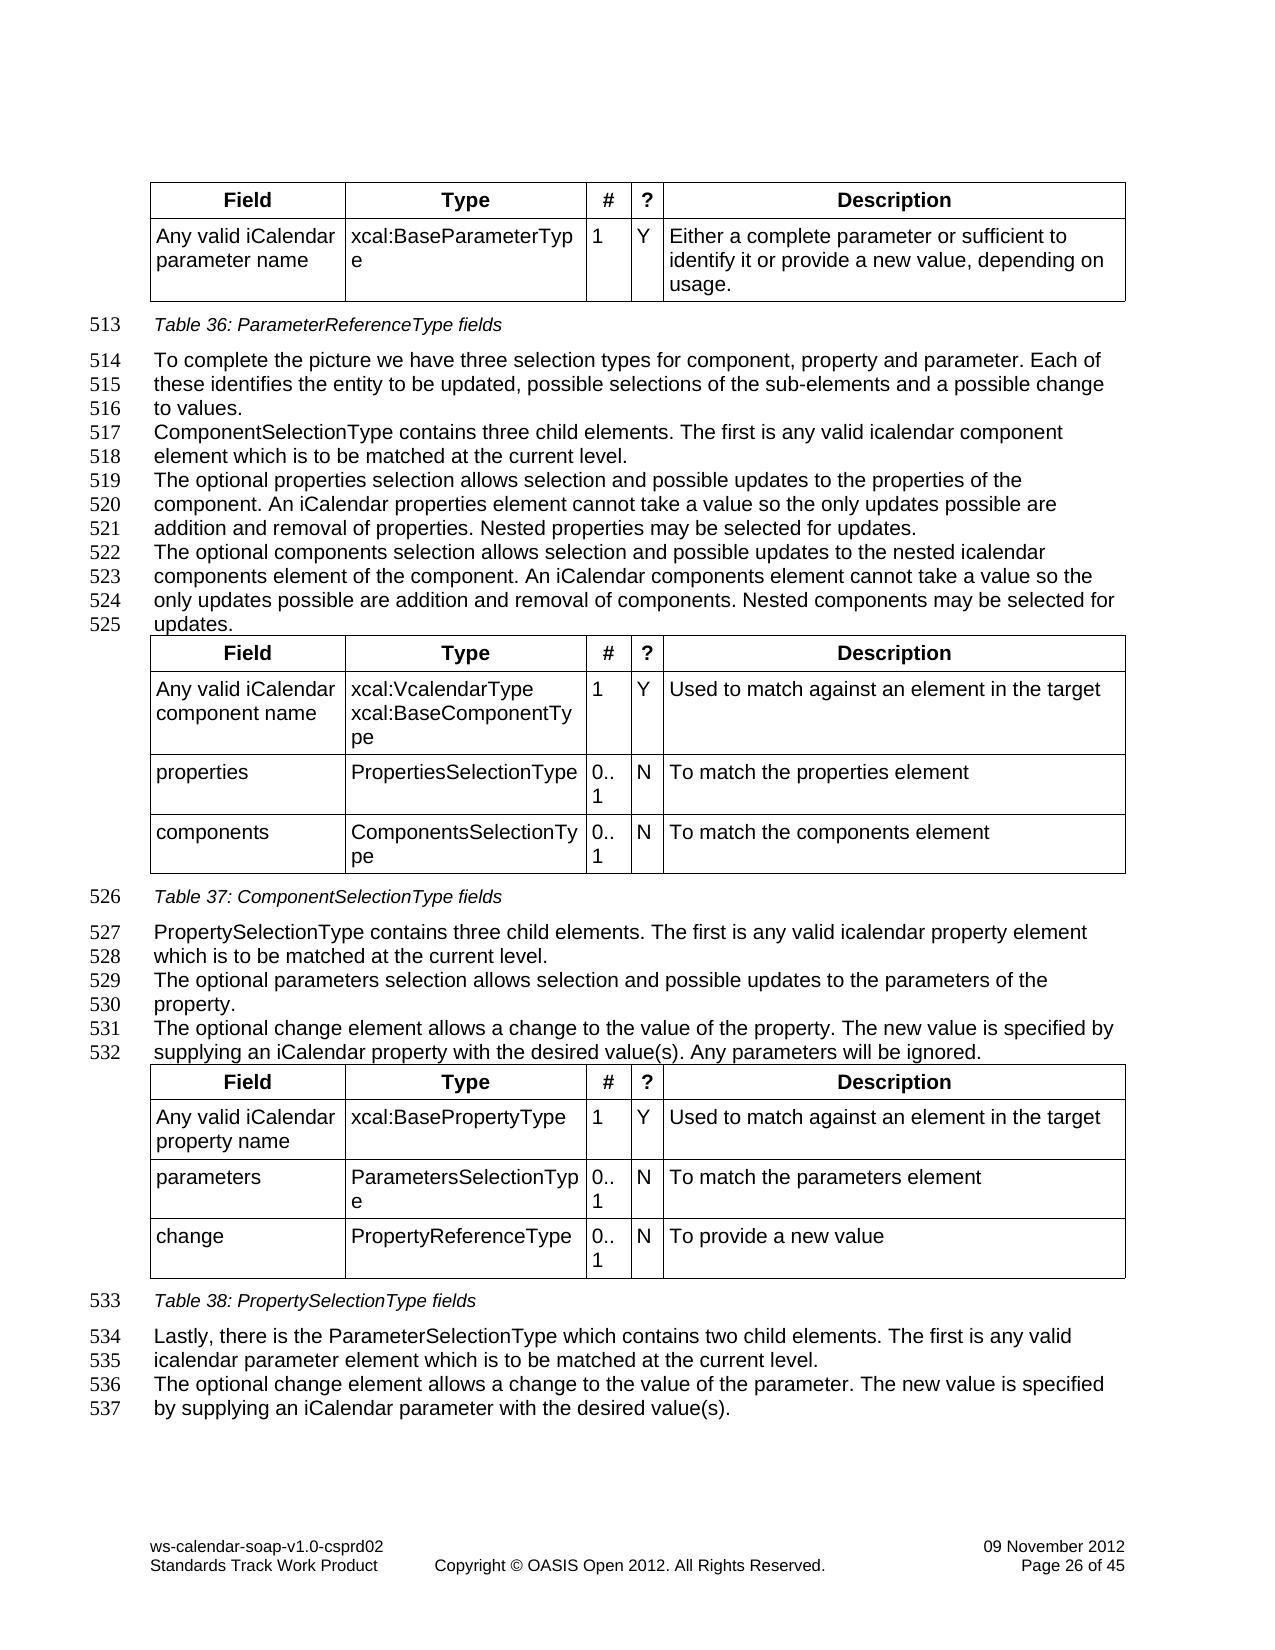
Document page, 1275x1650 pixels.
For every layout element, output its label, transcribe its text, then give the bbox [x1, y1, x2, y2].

table_cell components [151, 815, 345, 873]
table_cell properties [151, 755, 345, 814]
table_header Type [346, 183, 586, 218]
text The optional components selection allows selection and possible updates to the nested icalendar components element of the component. An iCalendar components element cannot take a value so the only updates possible are addition and removal of components. Nested components may be selected for updates. [154, 539, 1125, 635]
table_cell Any valid iCalendar component name [151, 672, 345, 754]
table_header # [587, 183, 631, 218]
table_cell To provide a new value [664, 1219, 1125, 1278]
table_cell PropertyReferenceType [346, 1219, 586, 1278]
table_header Type [346, 636, 586, 671]
text Lastly, there is the ParameterSelectionType which contains two child elements. The first is any valid icalendar parameter element which is to be matched at the current level. [154, 1324, 1125, 1372]
table_cell To match the parameters element [664, 1160, 1125, 1218]
table_cell xcal:BaseParameterType [346, 219, 586, 301]
text PropertySelectionType contains three child elements. The first is any valid icalendar property element which is to be matched at the current level. [154, 920, 1125, 968]
table_cell 1 [587, 219, 631, 301]
table_cell parameters [151, 1160, 345, 1218]
table_cell xcal:VcalendarType xcal:BaseComponentType [346, 672, 586, 754]
table_header Description [664, 1065, 1125, 1099]
text To complete the picture we have three selection types for component, property and parameter. Each of these identifies the entity to be updated, possible selections of the sub-elements and a possible change to values. [154, 348, 1125, 420]
text The optional properties selection allows selection and possible updates to the properties of the component. An iCalendar properties element cannot take a value so the only updates possible are addition and removal of properties. Nested properties may be selected for updates. [154, 468, 1125, 539]
table_cell To match the properties element [664, 755, 1125, 814]
text Table 36: ParameterReferenceType fields [154, 314, 1125, 335]
table_cell 0..1 [587, 815, 631, 873]
table_header Description [664, 636, 1125, 671]
table_header ? [632, 183, 663, 218]
table_cell 1 [587, 1100, 631, 1159]
table_cell Y [632, 219, 663, 301]
table_cell Used to match against an element in the target [664, 672, 1125, 754]
table_cell Y [632, 672, 663, 754]
table_cell Either a complete parameter or sufficient to identify it or provide a new value, depending on usage. [664, 219, 1125, 301]
table_cell xcal:BasePropertyType [346, 1100, 586, 1159]
table_cell N [632, 1160, 663, 1218]
table_header # [587, 1065, 631, 1099]
table_cell 0..1 [587, 1219, 631, 1278]
table_cell ComponentsSelectionType [346, 815, 586, 873]
text The optional change element allows a change to the value of the parameter. The new value is specified by supplying an iCalendar parameter with the desired value(s). [154, 1372, 1125, 1420]
table_cell 0..1 [587, 1160, 631, 1218]
table_cell N [632, 815, 663, 873]
text ComponentSelectionType contains three child elements. The first is any valid icalendar component element which is to be matched at the current level. [154, 420, 1125, 468]
table_cell Y [632, 1100, 663, 1159]
table_header Type [346, 1065, 586, 1099]
table_header Field [151, 183, 345, 218]
table_cell 0..1 [587, 755, 631, 814]
table_cell Used to match against an element in the target [664, 1100, 1125, 1159]
table_cell PropertiesSelectionType [346, 755, 586, 814]
table_header Field [151, 636, 345, 671]
table_header ? [632, 1065, 663, 1099]
text The optional parameters selection allows selection and possible updates to the parameters of the property. [154, 968, 1125, 1016]
text Table 37: ComponentSelectionType fields [154, 886, 1125, 907]
table_header # [587, 636, 631, 671]
text The optional change element allows a change to the value of the property. The new value is specified by supplying an iCalendar property with the desired value(s). Any parameters will be ignored. [154, 1016, 1125, 1064]
table_header Field [151, 1065, 345, 1099]
table_cell N [632, 755, 663, 814]
table_cell To match the components element [664, 815, 1125, 873]
table_cell 1 [587, 672, 631, 754]
table_cell ParametersSelectionType [346, 1160, 586, 1218]
table_cell Any valid iCalendar parameter name [151, 219, 345, 301]
table_cell N [632, 1219, 663, 1278]
text Table 38: PropertySelectionType fields [154, 1290, 1125, 1312]
table_header ? [632, 636, 663, 671]
table_header Description [664, 183, 1125, 218]
table_cell change [151, 1219, 345, 1278]
table_cell Any valid iCalendar property name [151, 1100, 345, 1159]
